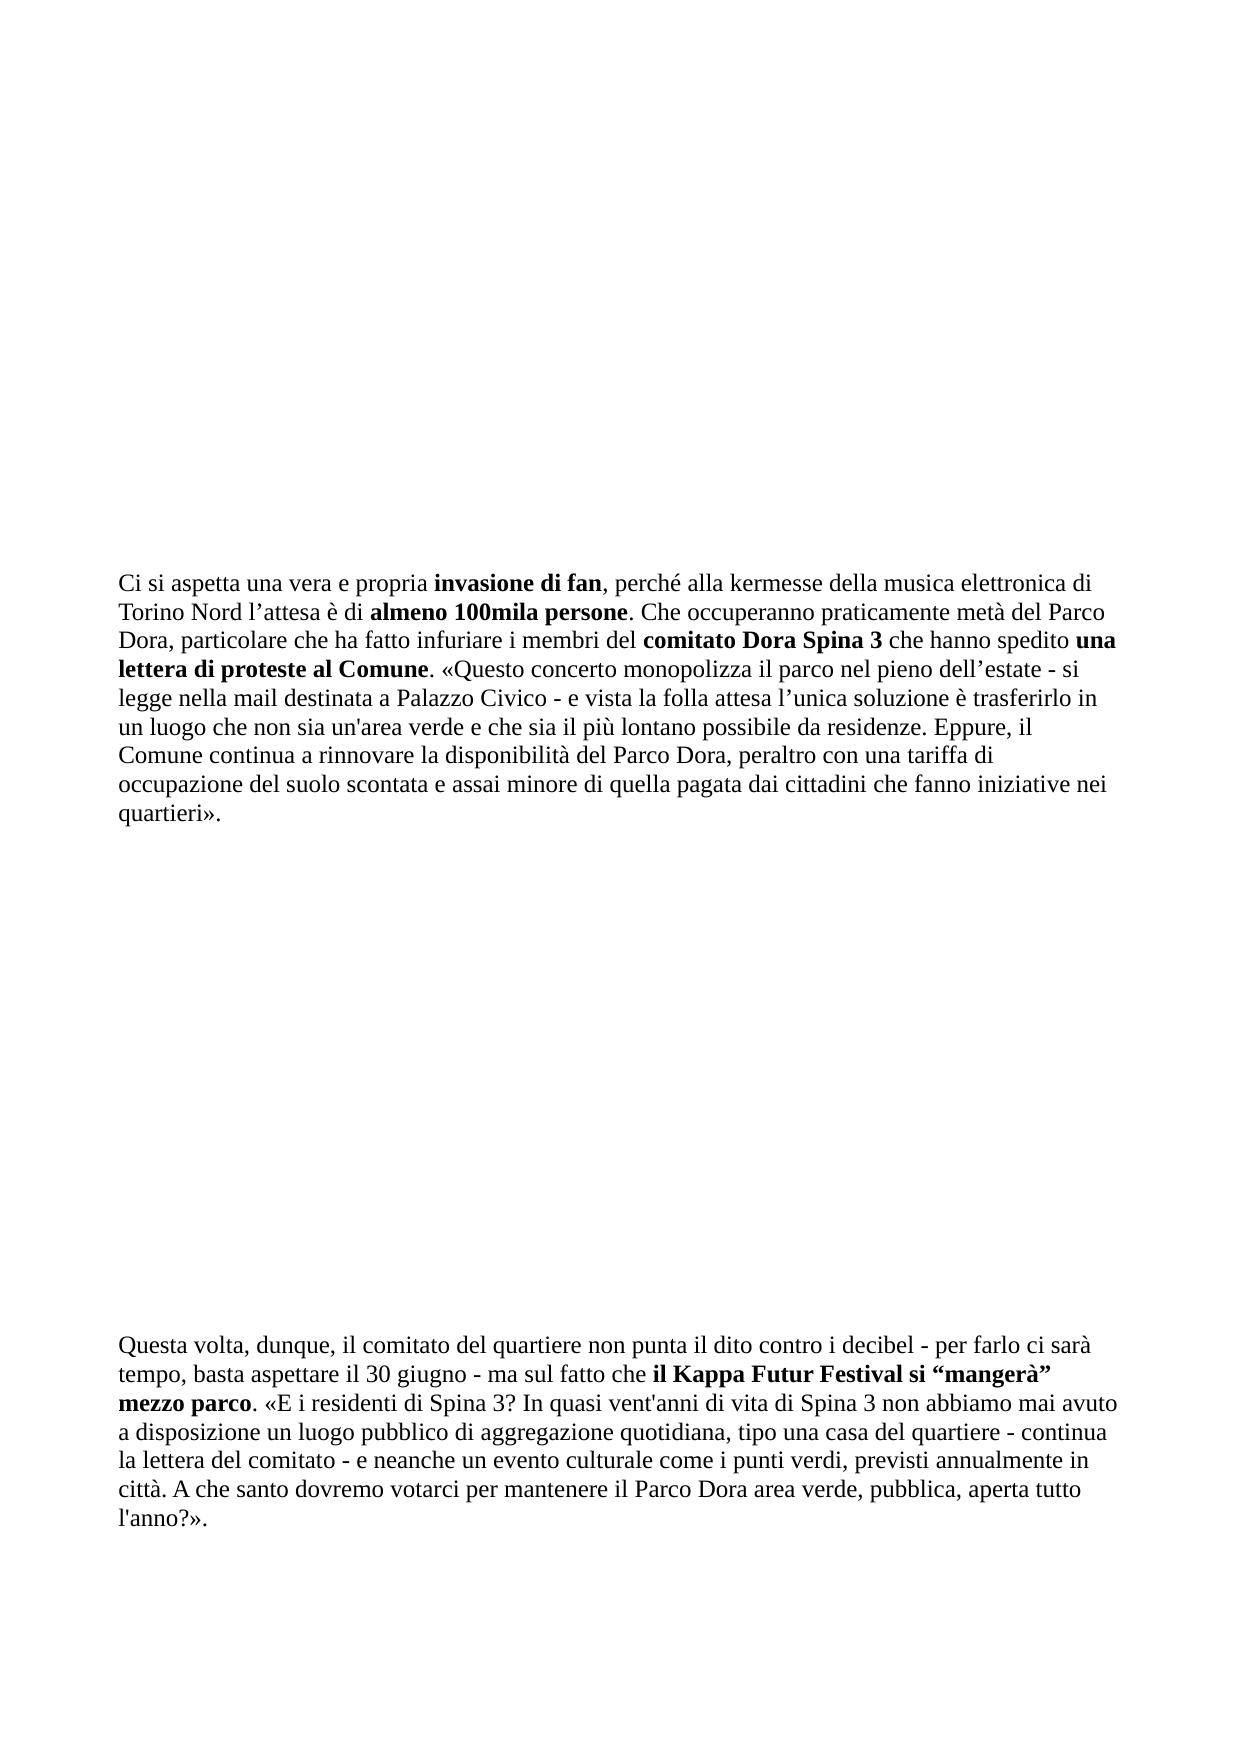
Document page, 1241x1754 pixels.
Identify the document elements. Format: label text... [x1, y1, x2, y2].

text Questa volta, dunque, il comitato del quartiere non punta il dito contro i decibel - per farlo ci sarà tempo, basta aspettare il 30 giugno - ma sul fatto che il Kappa Futur Festival si “mangerà” mezzo parco. «E i residenti di Spina 3? In quasi vent'anni di vita di Spina 3 non abbiamo mai avuto a disposizione un luogo pubblico di aggregazione quotidiana, tipo una casa del quartiere - continua la lettera del comitato - e neanche un evento culturale come i punti verdi, previsti annualmente in città. A che santo dovremo votarci per mantenere il Parco Dora area verde, pubblica, aperta tutto l'anno?». [118, 1331, 1122, 1532]
text Ci si aspetta una vera e propria invasione di fan, perché alla kermesse della musica elettronica di Torino Nord l’attesa è di almeno 100mila persone. Che occuperanno praticamente metà del Parco Dora, particolare che ha fatto infuriare i membri del comitato Dora Spina 3 che hanno spedito una lettera di proteste al Comune. «Questo concerto monopolizza il parco nel pieno dell’estate - si legge nella mail destinata a Palazzo Civico - e vista la folla attesa l’unica soluzione è trasferirlo in un luogo che non sia un'area verde e che sia il più lontano possibile da residenze. Eppure, il Comune continua a rinnovare la disponibilità del Parco Dora, peraltro con una tariffa di occupazione del suolo scontata e assai minore di quella pagata dai cittadini che fanno iniziative nei quartieri». [118, 568, 1122, 827]
